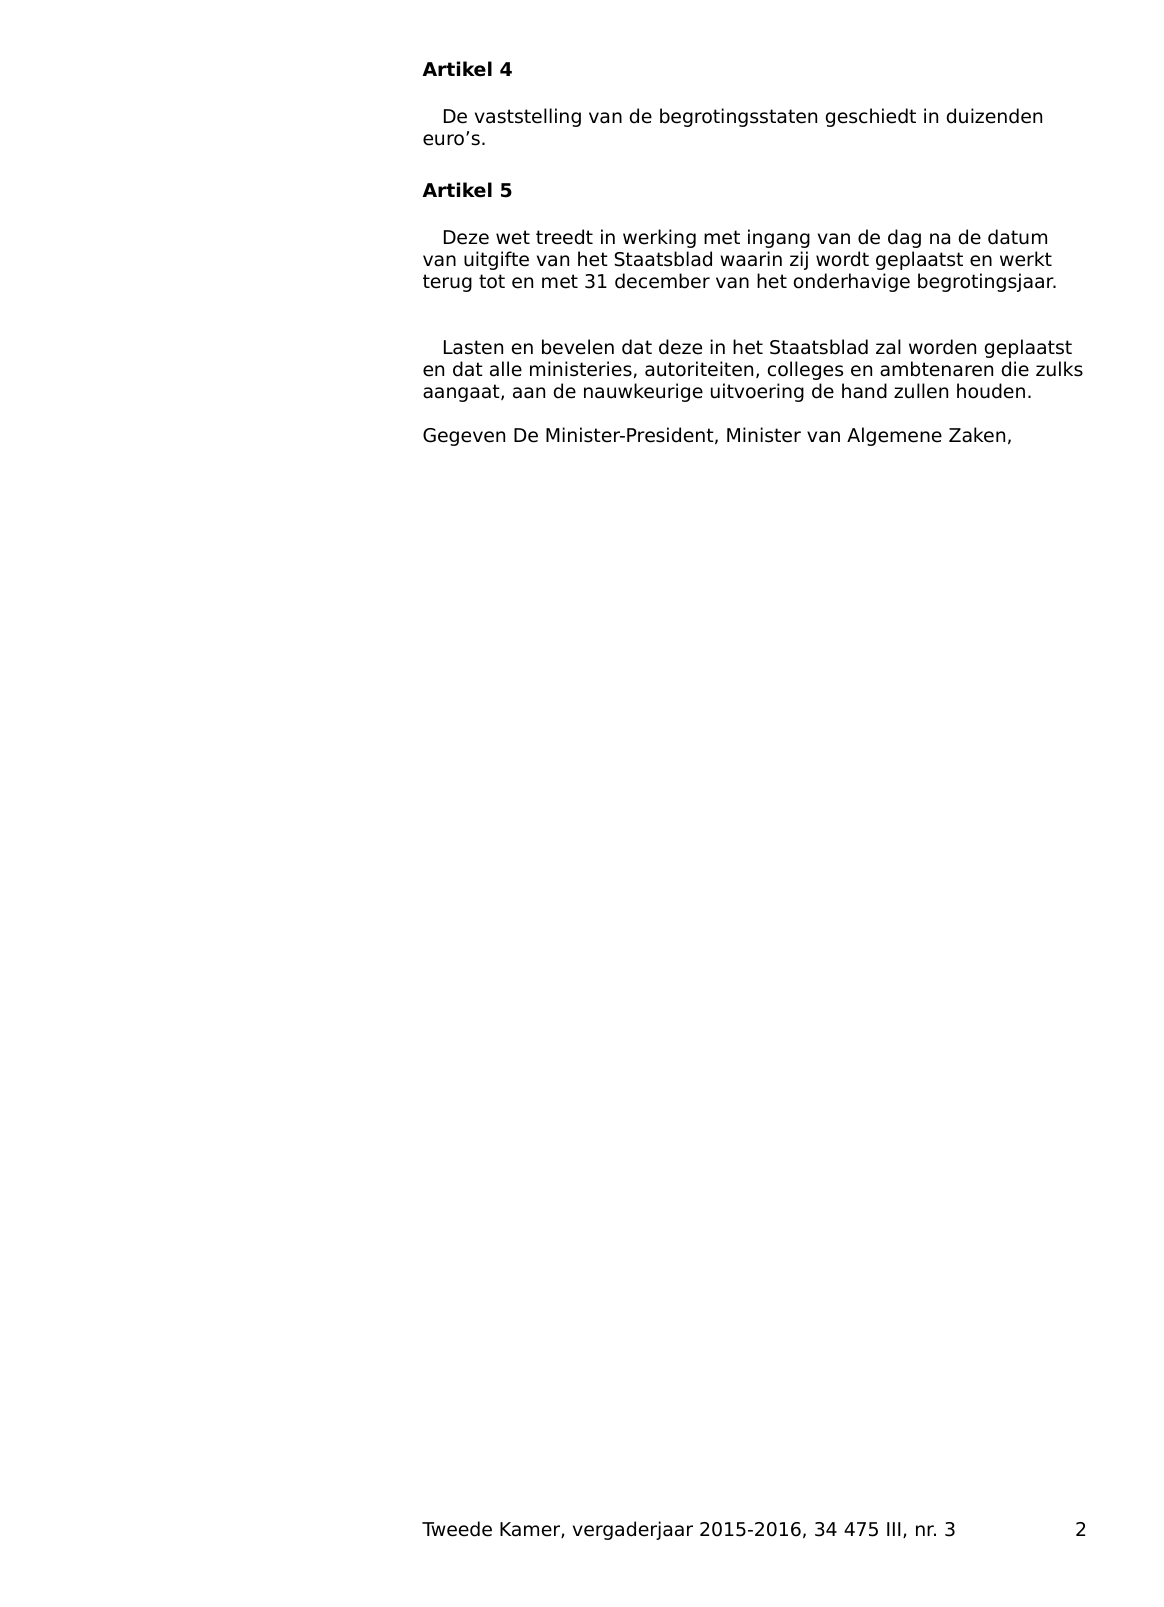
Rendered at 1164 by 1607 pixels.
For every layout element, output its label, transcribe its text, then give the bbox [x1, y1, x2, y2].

text Lasten en bevelen dat deze in het Staatsblad zal worden geplaatst en dat alle ministeries, autoriteiten, colleges en ambtenaren die zulks aangaat, aan de nauwkeurige uitvoering de hand zullen houden. [422, 337, 1087, 403]
subtitle Artikel 4 [422, 59, 1087, 81]
text Deze wet treedt in werking met ingang van de dag na de datum van uitgifte van het Staatsblad waarin zij wordt geplaatst en werkt terug tot en met 31 december van het onderhavige begrotingsjaar. [422, 227, 1087, 293]
subtitle Artikel 5 [422, 180, 1087, 202]
text Gegeven De Minister-President, Minister van Algemene Zaken, [422, 425, 1087, 447]
text De vaststelling van de begrotingsstaten geschiedt in duizenden euro’s. [422, 106, 1087, 150]
